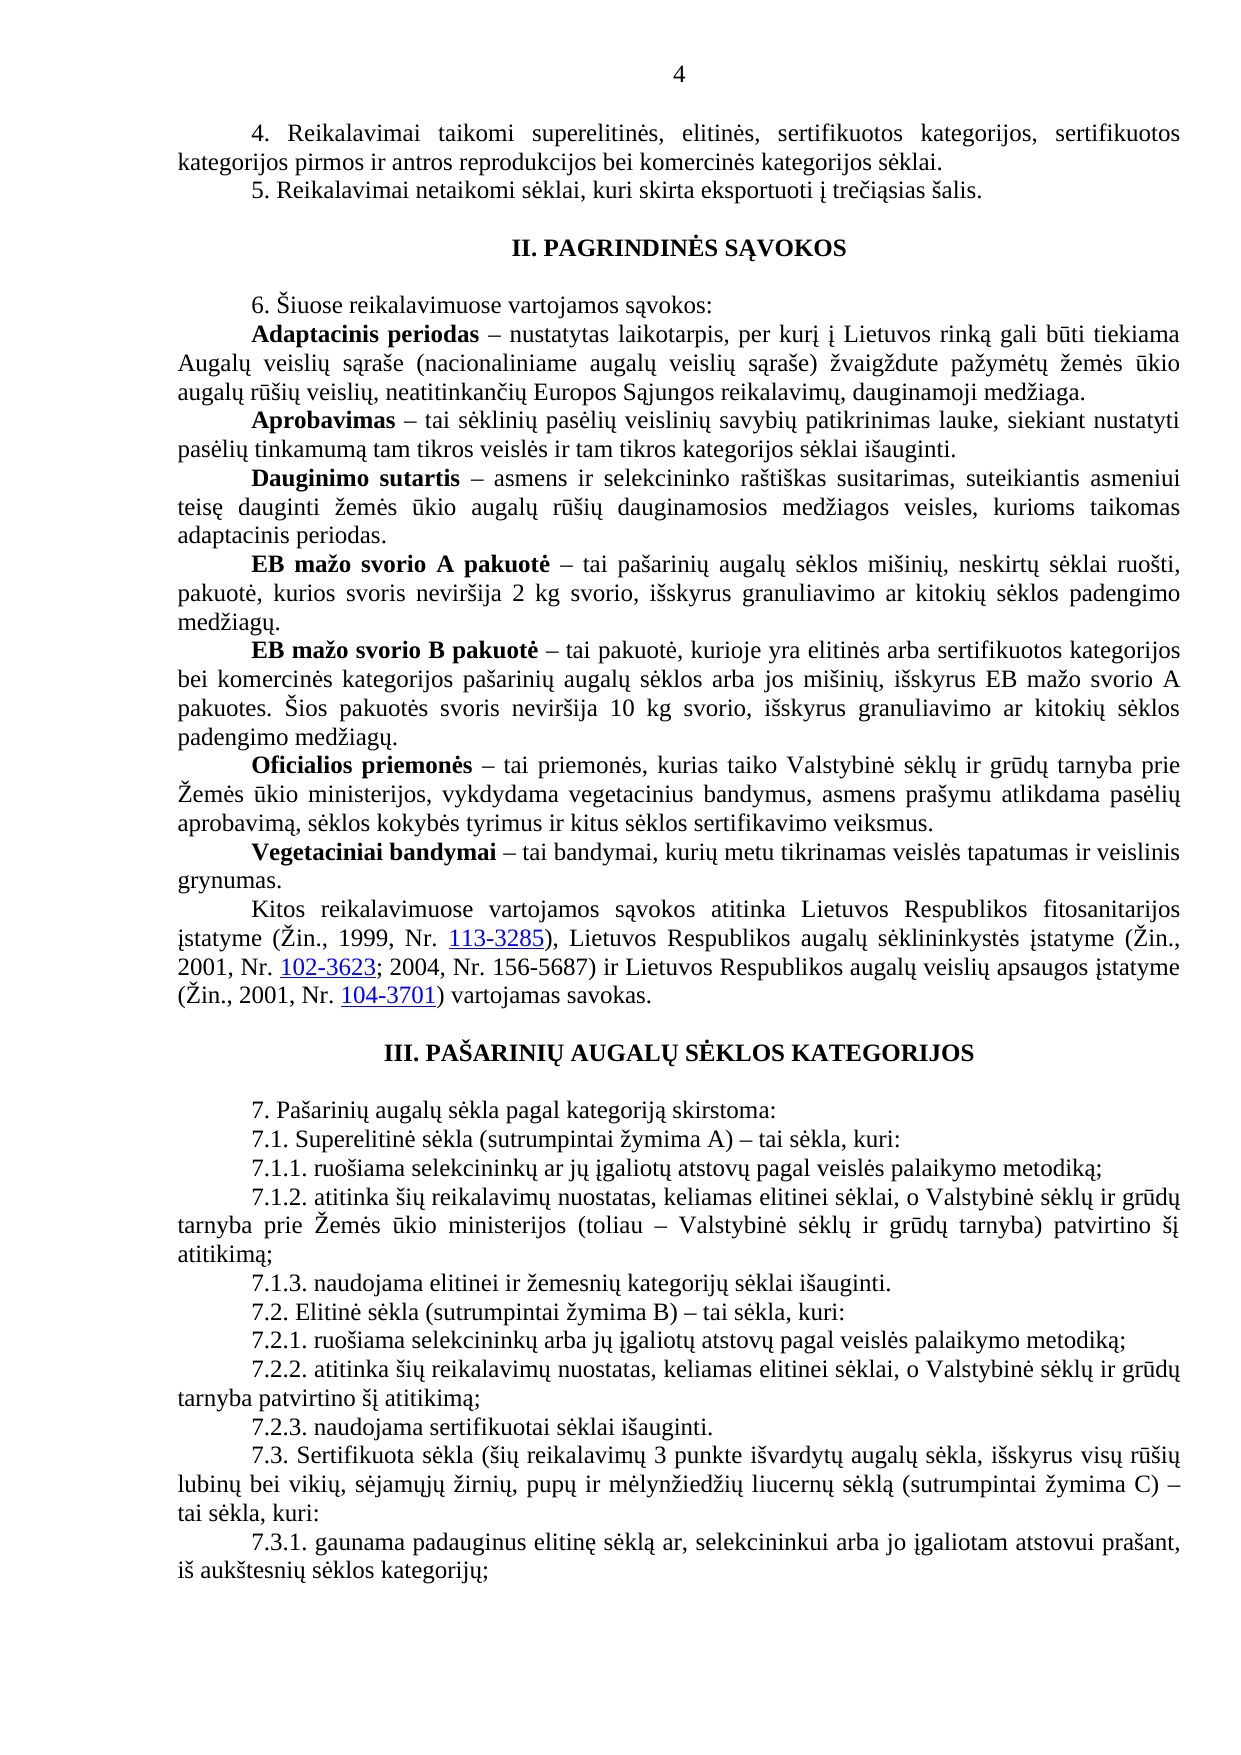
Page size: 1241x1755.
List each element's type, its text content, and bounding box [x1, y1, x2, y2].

text Oficialios priemonės – tai priemonės, kurias taiko Valstybinė sėklų ir grūdų tarnyba prie Žemės ūkio ministerijos, vykdydama vegetacinius bandymus, asmens prašymu atlikdama pasėlių aprobavimą, sėklos kokybės tyrimus ir kitus sėklos sertifikavimo veiksmus. [177, 751, 1181, 837]
text 7.1.1. ruošiama selekcininkų ar jų įgaliotų atstovų pagal veislės palaikymo metodiką; [177, 1153, 1181, 1182]
text 7.2.1. ruošiama selekcininkų arba jų įgaliotų atstovų pagal veislės palaikymo metodiką; [177, 1326, 1181, 1354]
text Aprobavimas – tai sėklinių pasėlių veislinių savybių patikrinimas lauke, siekiant nustatyti pasėlių tinkamumą tam tikros veislės ir tam tikros kategorijos sėklai išauginti. [177, 406, 1181, 463]
text III. PAŠARINIŲ AUGALŲ SĖKLOS KATEGORIJOS [177, 1038, 1181, 1067]
text EB mažo svorio B pakuotė – tai pakuotė, kurioje yra elitinės arba sertifikuotos kategorijos bei komercinės kategorijos pašarinių augalų sėklos arba jos mišinių, išskyrus EB mažo svorio A pakuotes. Šios pakuotės svoris neviršija 10 kg svorio, išskyrus granuliavimo ar kitokių sėklos padengimo medžiagų. [177, 636, 1181, 751]
text 7.3.1. gaunama padauginus elitinę sėklą ar, selekcininkui arba jo įgaliotam atstovui prašant, iš aukštesnių sėklos kategorijų; [177, 1527, 1181, 1584]
text 7.2. Elitinė sėkla (sutrumpintai žymima B) – tai sėkla, kuri: [177, 1297, 1181, 1326]
text Vegetaciniai bandymai – tai bandymai, kurių metu tikrinamas veislės tapatumas ir veislinis grynumas. [177, 837, 1181, 894]
text 7. Pašarinių augalų sėkla pagal kategoriją skirstoma: [177, 1096, 1181, 1124]
text 7.1.2. atitinka šių reikalavimų nuostatas, keliamas elitinei sėklai, o Valstybinė sėklų ir grūdų tarnyba prie Žemės ūkio ministerijos (toliau – Valstybinė sėklų ir grūdų tarnyba) patvirtino šį atitikimą; [177, 1182, 1181, 1268]
text 5. Reikalavimai netaikomi sėklai, kuri skirta eksportuoti į trečiąsias šalis. [177, 176, 1181, 204]
text 7.1.3. naudojama elitinei ir žemesnių kategorijų sėklai išauginti. [177, 1268, 1181, 1297]
text 7.2.3. naudojama sertifikuotai sėklai išauginti. [177, 1412, 1181, 1441]
text Adaptacinis periodas – nustatytas laikotarpis, per kurį į Lietuvos rinką gali būti tiekiama Augalų veislių sąraše (nacionaliniame augalų veislių sąraše) žvaigždute pažymėtų žemės ūkio augalų rūšių veislių, neatitinkančių Europos Sąjungos reikalavimų, dauginamoji medžiaga. [177, 319, 1181, 406]
text EB mažo svorio A pakuotė – tai pašarinių augalų sėklos mišinių, neskirtų sėklai ruošti, pakuotė, kurios svoris neviršija 2 kg svorio, išskyrus granuliavimo ar kitokių sėklos padengimo medžiagų. [177, 549, 1181, 636]
text 7.1. Superelitinė sėkla (sutrumpintai žymima A) – tai sėkla, kuri: [177, 1124, 1181, 1153]
text II. PAGRINDINĖS SĄVOKOS [177, 233, 1181, 262]
text Dauginimo sutartis – asmens ir selekcininko raštiškas susitarimas, suteikiantis asmeniui teisę dauginti žemės ūkio augalų rūšių dauginamosios medžiagos veisles, kurioms taikomas adaptacinis periodas. [177, 463, 1181, 549]
text 7.3. Sertifikuota sėkla (šių reikalavimų 3 punkte išvardytų augalų sėkla, išskyrus visų rūšių lubinų bei vikių, sėjamųjų žirnių, pupų ir mėlynžiedžių liucernų sėklą (sutrumpintai žymima C) – tai sėkla, kuri: [177, 1441, 1181, 1527]
text 6. Šiuose reikalavimuose vartojamos sąvokos: [177, 291, 1181, 319]
text 7.2.2. atitinka šių reikalavimų nuostatas, keliamas elitinei sėklai, o Valstybinė sėklų ir grūdų tarnyba patvirtino šį atitikimą; [177, 1354, 1181, 1412]
text Kitos reikalavimuose vartojamos sąvokos atitinka Lietuvos Respublikos fitosanitarijos įstatyme (Žin., 1999, Nr. 113-3285), Lietuvos Respublikos augalų sėklininkystės įstatyme (Žin., 2001, Nr. 102-3623; 2004, Nr. 156-5687) ir Lietuvos Respublikos augalų veislių apsaugos įstatyme (Žin., 2001, Nr. 104-3701) vartojamas savokas. [177, 894, 1181, 1009]
text 4. Reikalavimai taikomi superelitinės, elitinės, sertifikuotos kategorijos, sertifikuotos kategorijos pirmos ir antros reprodukcijos bei komercinės kategorijos sėklai. [177, 118, 1181, 176]
